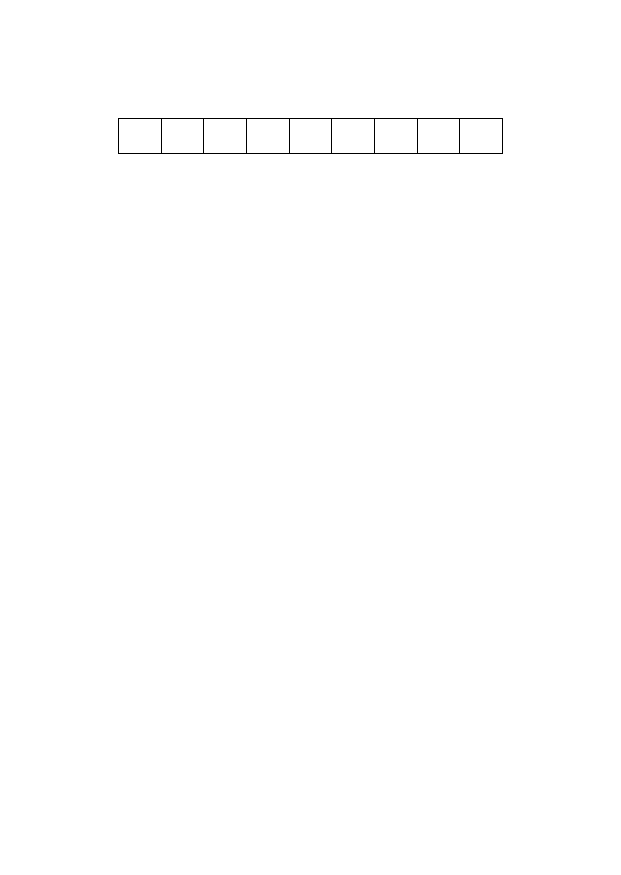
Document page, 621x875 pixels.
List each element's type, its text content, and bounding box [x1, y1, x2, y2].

table_cell [247, 119, 289, 153]
table_cell [332, 119, 374, 153]
table_cell vlan81 [119, 119, 161, 153]
table_cell 10.42.51.40/16 [460, 119, 502, 153]
table_cell [418, 119, 459, 153]
table_cell [162, 119, 203, 153]
table_cell [375, 119, 417, 153]
table_cell Access [204, 119, 246, 153]
table_cell Management (81) [290, 119, 331, 153]
